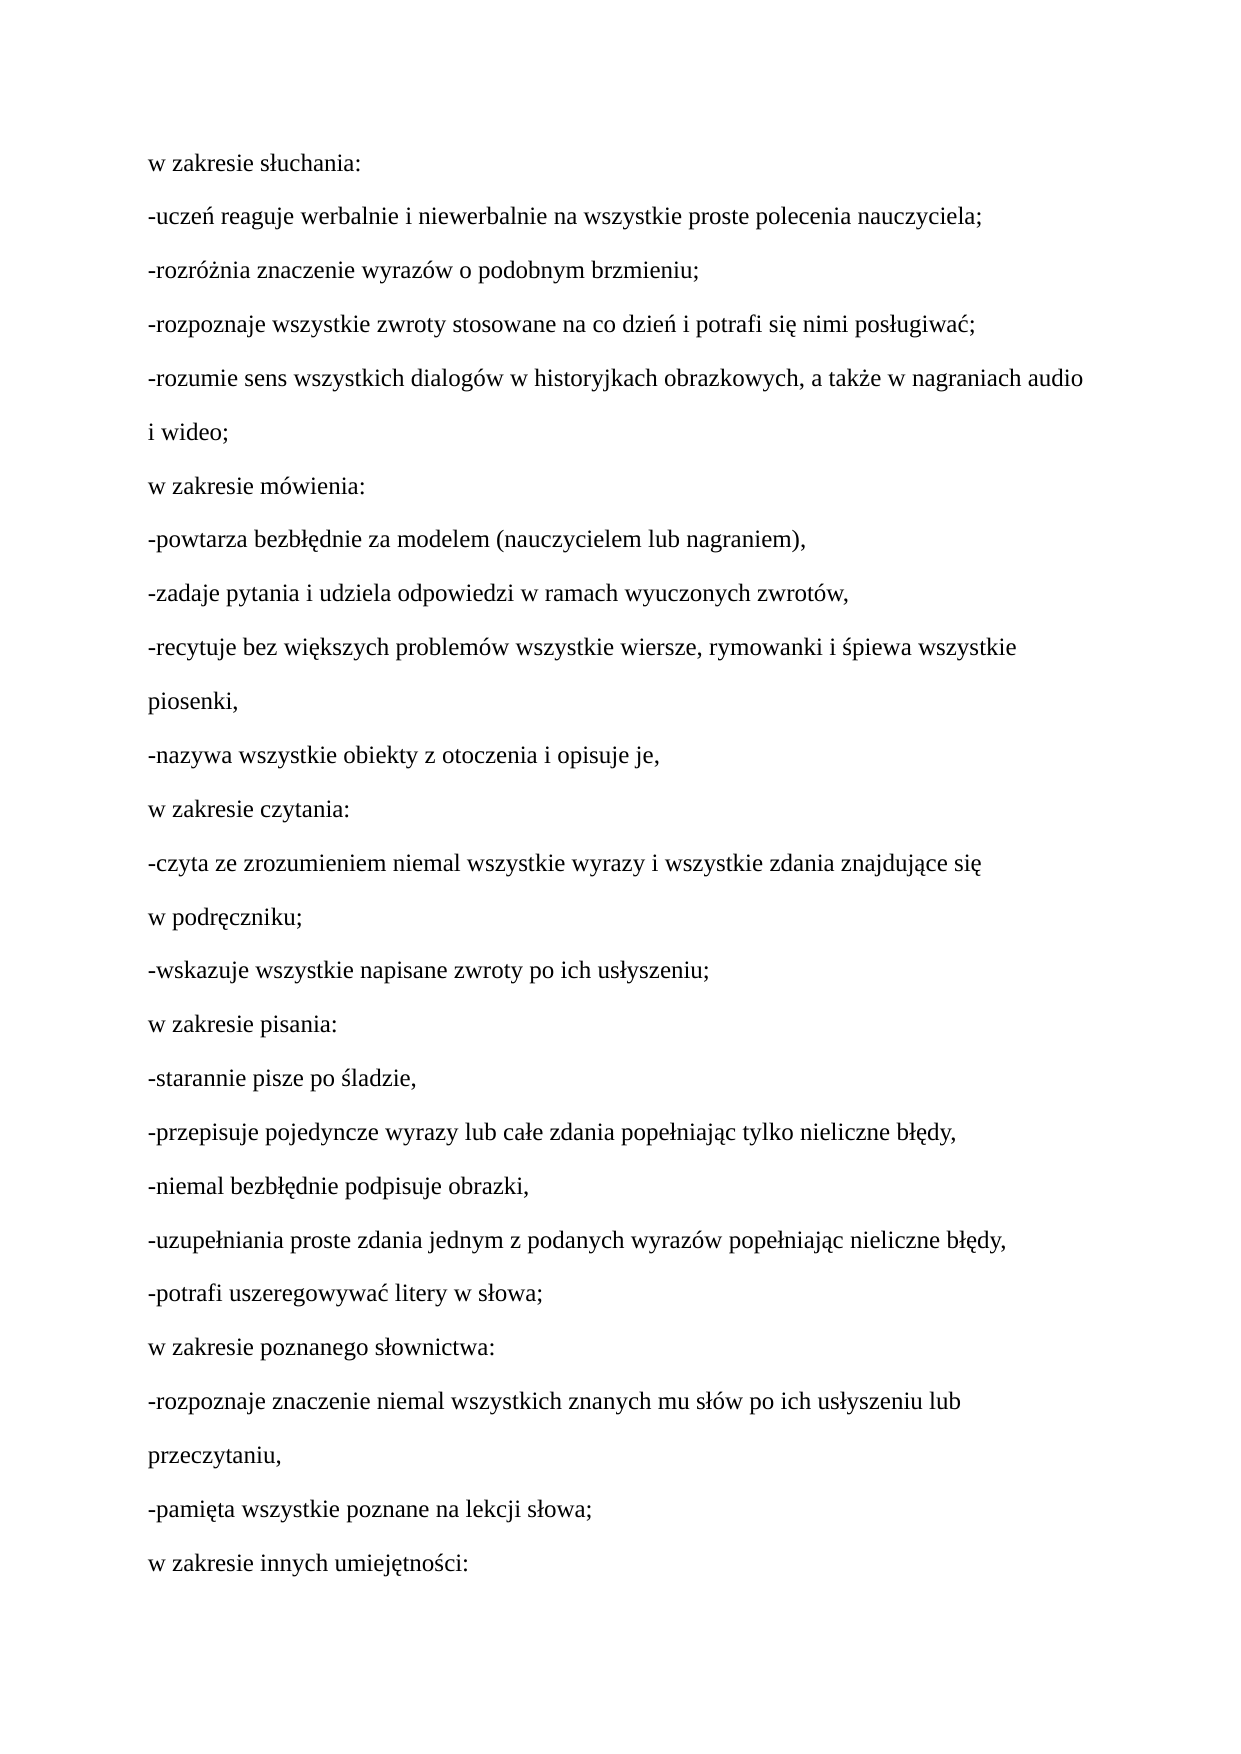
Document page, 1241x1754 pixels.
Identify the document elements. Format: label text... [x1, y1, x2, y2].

text w podręczniku; [148, 902, 1093, 930]
text -niemal bezbłędnie podpisuje obrazki, [148, 1171, 1093, 1199]
text -uczeń reaguje werbalnie i niewerbalnie na wszystkie proste polecenia nauczyciela; [148, 201, 1093, 230]
text -nazywa wszystkie obiekty z otoczenia i opisuje je, [148, 740, 1093, 769]
text w zakresie czytania: [148, 794, 1093, 823]
text -recytuje bez większych problemów wszystkie wiersze, rymowanki i śpiewa wszystkie [148, 632, 1093, 661]
text w zakresie poznanego słownictwa: [148, 1332, 1093, 1361]
text -pamięta wszystkie poznane na lekcji słowa; [148, 1494, 1093, 1523]
text -zadaje pytania i udziela odpowiedzi w ramach wyuczonych zwrotów, [148, 578, 1093, 607]
text -rozpoznaje znaczenie niemal wszystkich znanych mu słów po ich usłyszeniu lub [148, 1386, 1093, 1415]
text -rozpoznaje wszystkie zwroty stosowane na co dzień i potrafi się nimi posługiwać; [148, 309, 1093, 338]
text -starannie pisze po śladzie, [148, 1063, 1093, 1092]
text -rozumie sens wszystkich dialogów w historyjkach obrazkowych, a także w nagraniach audio [148, 363, 1093, 392]
text -uzupełniania proste zdania jednym z podanych wyrazów popełniając nieliczne błędy, [148, 1225, 1093, 1253]
text przeczytaniu, [148, 1440, 1093, 1469]
text -rozróżnia znaczenie wyrazów o podobnym brzmieniu; [148, 255, 1093, 284]
text w zakresie pisania: [148, 1009, 1093, 1038]
text w zakresie mówienia: [148, 471, 1093, 499]
text i wideo; [148, 417, 1093, 446]
text -czyta ze zrozumieniem niemal wszystkie wyrazy i wszystkie zdania znajdujące się [148, 848, 1093, 876]
text -wskazuje wszystkie napisane zwroty po ich usłyszeniu; [148, 955, 1093, 984]
text -powtarza bezbłędnie za modelem (nauczycielem lub nagraniem), [148, 524, 1093, 553]
text w zakresie słuchania: [148, 148, 1093, 176]
text w zakresie innych umiejętności: [148, 1548, 1093, 1577]
text -potrafi uszeregowywać litery w słowa; [148, 1278, 1093, 1307]
text -przepisuje pojedyncze wyrazy lub całe zdania popełniając tylko nieliczne błędy, [148, 1117, 1093, 1146]
text piosenki, [148, 686, 1093, 715]
